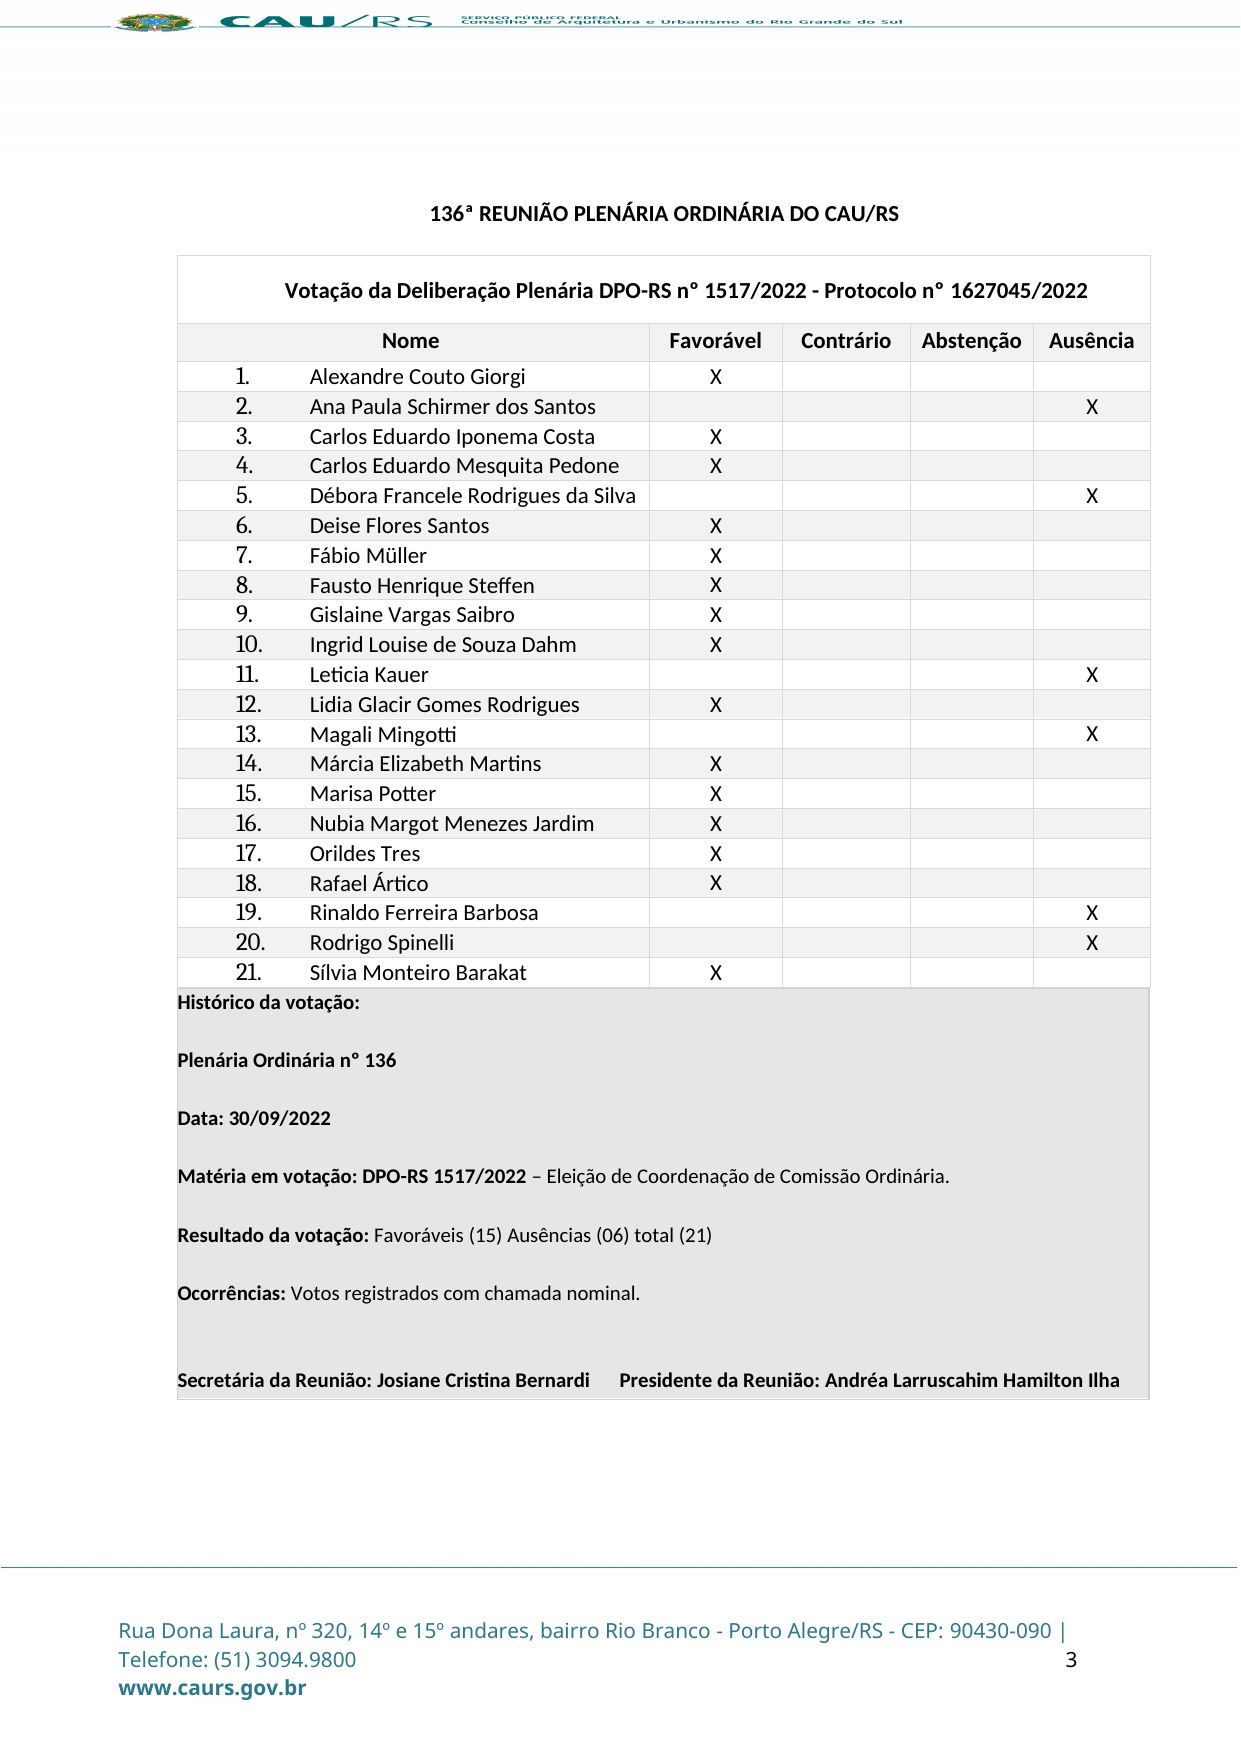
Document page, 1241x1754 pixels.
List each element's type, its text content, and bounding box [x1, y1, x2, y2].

table_cell [1034, 630, 1150, 659]
table_cell [911, 839, 1033, 867]
table_cell [1034, 690, 1150, 718]
table_cell Ausência [1034, 324, 1150, 361]
table_cell Débora Francele Rodrigues da Silva [178, 481, 649, 510]
table_cell [911, 571, 1033, 599]
table_cell Márcia Elizabeth Martins [178, 749, 649, 778]
text 136ª REUNIÃO PLENÁRIA ORDINÁRIA DO CAU/RS [177, 199, 1152, 227]
table_cell [783, 809, 910, 838]
table_cell [1034, 839, 1150, 867]
table_cell Plenária Ordinária nº 136 [178, 1047, 1148, 1105]
table_cell X [650, 839, 782, 867]
table_cell [1034, 511, 1150, 540]
table_cell Magali Mingotti [178, 720, 649, 748]
table_cell [911, 392, 1033, 421]
table_cell [1034, 422, 1150, 450]
table_cell X [650, 541, 782, 569]
table_cell [911, 541, 1033, 569]
table_cell [783, 749, 910, 778]
table_cell [1034, 869, 1150, 897]
table_cell [783, 869, 910, 897]
table_cell [783, 779, 910, 808]
table_cell Nubia Margot Menezes Jardim [178, 809, 649, 838]
table_cell [783, 958, 910, 987]
table_cell [783, 690, 910, 718]
table_cell [783, 541, 910, 569]
table_cell [1034, 809, 1150, 838]
table_cell [911, 779, 1033, 808]
table_cell X [650, 690, 782, 718]
table_cell Orildes Tres [178, 839, 649, 867]
table_cell [911, 362, 1033, 391]
table_cell Gislaine Vargas Saibro [178, 600, 649, 629]
table_cell [783, 481, 910, 510]
table_cell [1034, 571, 1150, 599]
table_cell [783, 928, 910, 957]
table_cell Nome [178, 324, 649, 361]
table_cell X [650, 362, 782, 391]
table_cell X [650, 600, 782, 629]
table_cell Carlos Eduardo Iponema Costa [178, 422, 649, 450]
table_cell [650, 481, 782, 510]
table_cell [911, 422, 1033, 450]
table_cell [783, 630, 910, 659]
table_cell Rafael Ártico [178, 869, 649, 897]
table_cell [911, 720, 1033, 748]
table_cell [911, 958, 1033, 987]
table_cell X [650, 422, 782, 450]
table_cell Presidente da Reunião: Andréa Larruscahim Hamilton Ilha [619, 1367, 1148, 1398]
table_cell Data: 30/09/2022 Matéria em votação: DPO-RS 1517/2022 – Eleição de Coordenação de Comissão Ordinária. [178, 1105, 1148, 1222]
table_cell [650, 928, 782, 957]
table_cell [911, 511, 1033, 540]
table_cell X [650, 511, 782, 540]
table_cell [1034, 541, 1150, 569]
table_cell Carlos Eduardo Mesquita Pedone [178, 451, 649, 480]
table_cell Ingrid Louise de Souza Dahm [178, 630, 649, 659]
table_cell [1034, 779, 1150, 808]
table_cell [783, 839, 910, 867]
table_cell Marisa Potter [178, 779, 649, 808]
table_cell [783, 720, 910, 748]
table_cell X [650, 958, 782, 987]
table_cell [911, 869, 1033, 897]
table_cell [911, 630, 1033, 659]
table_header Histórico da votação: [178, 989, 1148, 1047]
table_cell [1034, 958, 1150, 987]
table_cell X [1034, 720, 1150, 748]
table_cell Ana Paula Schirmer dos Santos [178, 392, 649, 421]
table_cell X [1034, 928, 1150, 957]
table_cell [911, 809, 1033, 838]
table_cell [783, 362, 910, 391]
table_cell X [1034, 392, 1150, 421]
table_cell Secretária da Reunião: Josiane Cristina Bernardi [178, 1367, 619, 1398]
table_cell [1034, 362, 1150, 391]
table_cell X [650, 809, 782, 838]
table_cell [783, 600, 910, 629]
table_cell [911, 660, 1033, 689]
table_cell X [1034, 481, 1150, 510]
table_cell Alexandre Couto Giorgi [178, 362, 649, 391]
table_cell Favorável [650, 324, 782, 361]
table_cell Fábio Müller [178, 541, 649, 569]
table_cell X [650, 779, 782, 808]
table_cell X [650, 749, 782, 778]
table_cell [783, 451, 910, 480]
table_cell Rinaldo Ferreira Barbosa [178, 898, 649, 927]
table_cell Rodrigo Spinelli [178, 928, 649, 957]
table_cell Lidia Glacir Gomes Rodrigues [178, 690, 649, 718]
table_cell [650, 660, 782, 689]
table_cell [911, 690, 1033, 718]
table_cell [783, 392, 910, 421]
table_cell Fausto Henrique Steffen [178, 571, 649, 599]
table_cell Sílvia Monteiro Barakat [178, 958, 649, 987]
table_cell [911, 600, 1033, 629]
table_cell [911, 928, 1033, 957]
table_cell Abstenção [911, 324, 1033, 361]
table_cell [911, 749, 1033, 778]
table_header Votação da Deliberação Plenária DPO-RS nº 1517/2022 - Protocolo nº 1627045/2022 [178, 256, 1150, 322]
table_cell X [1034, 898, 1150, 927]
table_cell [783, 422, 910, 450]
table_cell X [650, 630, 782, 659]
table_cell [911, 481, 1033, 510]
table_cell [783, 660, 910, 689]
table_cell X [650, 869, 782, 897]
table_cell [783, 898, 910, 927]
table_cell X [650, 451, 782, 480]
table_cell Ocorrências: Votos registrados com chamada nominal. [178, 1280, 1148, 1367]
table_cell X [650, 571, 782, 599]
table_cell [911, 451, 1033, 480]
table_cell [650, 898, 782, 927]
table_cell [911, 898, 1033, 927]
table_cell Contrário [783, 324, 910, 361]
table_cell [1034, 451, 1150, 480]
table_cell [650, 720, 782, 748]
table_cell [1034, 600, 1150, 629]
table_cell Leticia Kauer [178, 660, 649, 689]
table_cell [650, 392, 782, 421]
table_cell [783, 571, 910, 599]
table_cell Deise Flores Santos [178, 511, 649, 540]
table_cell [783, 511, 910, 540]
table_cell [1034, 749, 1150, 778]
table_cell X [1034, 660, 1150, 689]
table_cell Resultado da votação: Favoráveis (15) Ausências (06) total (21) [178, 1222, 1148, 1280]
